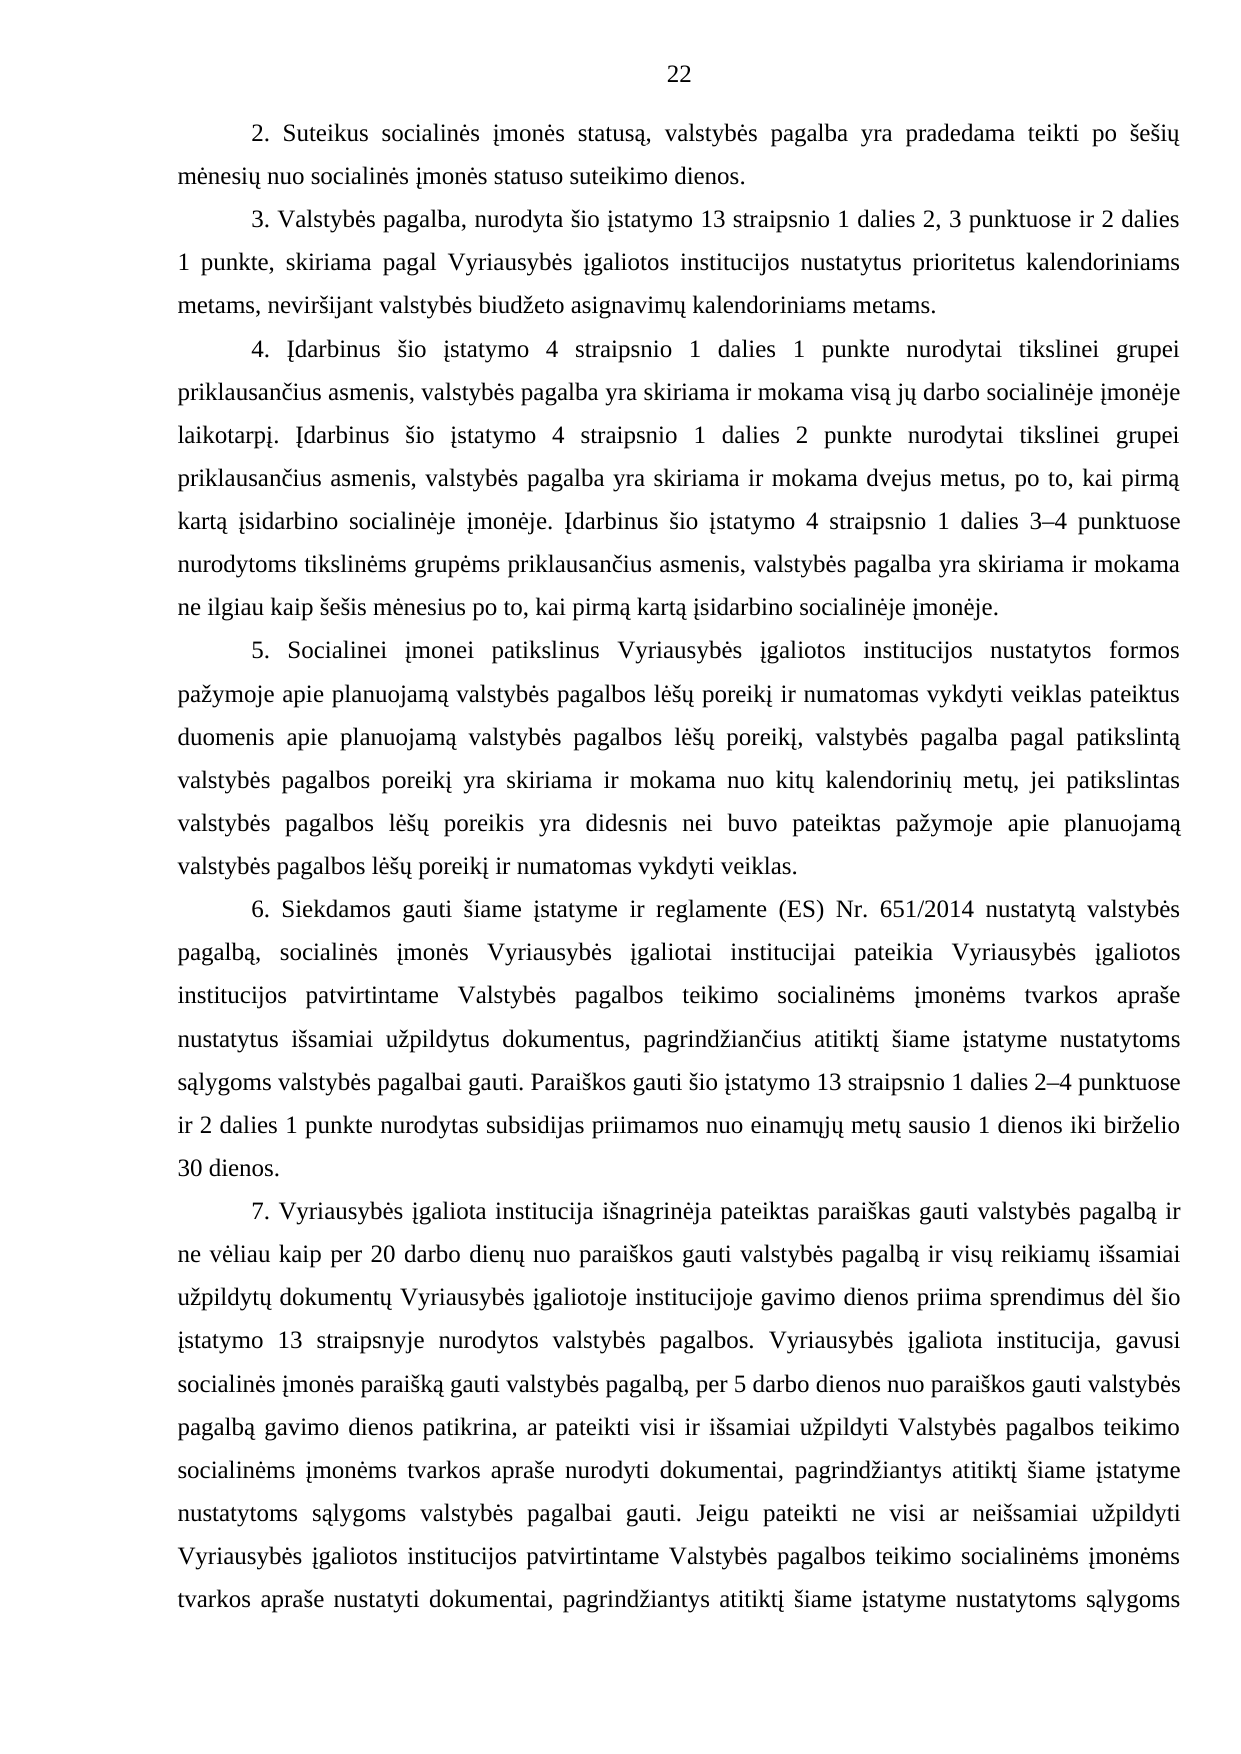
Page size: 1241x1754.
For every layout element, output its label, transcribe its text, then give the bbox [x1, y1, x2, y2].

text 3. Valstybės pagalba, nurodyta šio įstatymo 13 straipsnio 1 dalies 2, 3 punktuose ir 2 dalies 1 punkte, skiriama pagal Vyriausybės įgaliotos institucijos nustatytus prioritetus kalendoriniams metams, neviršijant valstybės biudžeto asignavimų kalendoriniams metams. [177, 204, 1181, 319]
text 5. Socialinei įmonei patikslinus Vyriausybės įgaliotos institucijos nustatytos formos pažymoje apie planuojamą valstybės pagalbos lėšų poreikį ir numatomas vykdyti veiklas pateiktus duomenis apie planuojamą valstybės pagalbos lėšų poreikį, valstybės pagalba pagal patikslintą valstybės pagalbos poreikį yra skiriama ir mokama nuo kitų kalendorinių metų, jei patikslintas valstybės pagalbos lėšų poreikis yra didesnis nei buvo pateiktas pažymoje apie planuojamą valstybės pagalbos lėšų poreikį ir numatomas vykdyti veiklas. [177, 636, 1181, 880]
text 7. Vyriausybės įgaliota institucija išnagrinėja pateiktas paraiškas gauti valstybės pagalbą ir ne vėliau kaip per 20 darbo dienų nuo paraiškos gauti valstybės pagalbą ir visų reikiamų išsamiai užpildytų dokumentų Vyriausybės įgaliotoje institucijoje gavimo dienos priima sprendimus dėl šio įstatymo 13 straipsnyje nurodytos valstybės pagalbos. Vyriausybės įgaliota institucija, gavusi socialinės įmonės paraišką gauti valstybės pagalbą, per 5 darbo dienos nuo paraiškos gauti valstybės pagalbą gavimo dienos patikrina, ar pateikti visi ir išsamiai užpildyti Valstybės pagalbos teikimo socialinėms įmonėms tvarkos apraše nurodyti dokumentai, pagrindžiantys atitiktį šiame įstatyme nustatytoms sąlygoms valstybės pagalbai gauti. Jeigu pateikti ne visi ar neišsamiai užpildyti Vyriausybės įgaliotos institucijos patvirtintame Valstybės pagalbos teikimo socialinėms įmonėms tvarkos apraše nustatyti dokumentai, pagrindžiantys atitiktį šiame įstatyme nustatytoms sąlygoms [177, 1196, 1181, 1613]
text 6. Siekdamos gauti šiame įstatyme ir reglamente (ES) Nr. 651/2014 nustatytą valstybės pagalbą, socialinės įmonės Vyriausybės įgaliotai institucijai pateikia Vyriausybės įgaliotos institucijos patvirtintame Valstybės pagalbos teikimo socialinėms įmonėms tvarkos apraše nustatytus išsamiai užpildytus dokumentus, pagrindžiančius atitiktį šiame įstatyme nustatytoms sąlygoms valstybės pagalbai gauti. Paraiškos gauti šio įstatymo 13 straipsnio 1 dalies 2–4 punktuose ir 2 dalies 1 punkte nurodytas subsidijas priimamos nuo einamųjų metų sausio 1 dienos iki birželio 30 dienos. [177, 894, 1181, 1182]
text 4. Įdarbinus šio įstatymo 4 straipsnio 1 dalies 1 punkte nurodytai tikslinei grupei priklausančius asmenis, valstybės pagalba yra skiriama ir mokama visą jų darbo socialinėje įmonėje laikotarpį. Įdarbinus šio įstatymo 4 straipsnio 1 dalies 2 punkte nurodytai tikslinei grupei priklausančius asmenis, valstybės pagalba yra skiriama ir mokama dvejus metus, po to, kai pirmą kartą įsidarbino socialinėje įmonėje. Įdarbinus šio įstatymo 4 straipsnio 1 dalies 3–4 punktuose nurodytoms tikslinėms grupėms priklausančius asmenis, valstybės pagalba yra skiriama ir mokama ne ilgiau kaip šešis mėnesius po to, kai pirmą kartą įsidarbino socialinėje įmonėje. [177, 334, 1181, 621]
text 2. Suteikus socialinės įmonės statusą, valstybės pagalba yra pradedama teikti po šešių mėnesių nuo socialinės įmonės statuso suteikimo dienos. [177, 118, 1181, 190]
